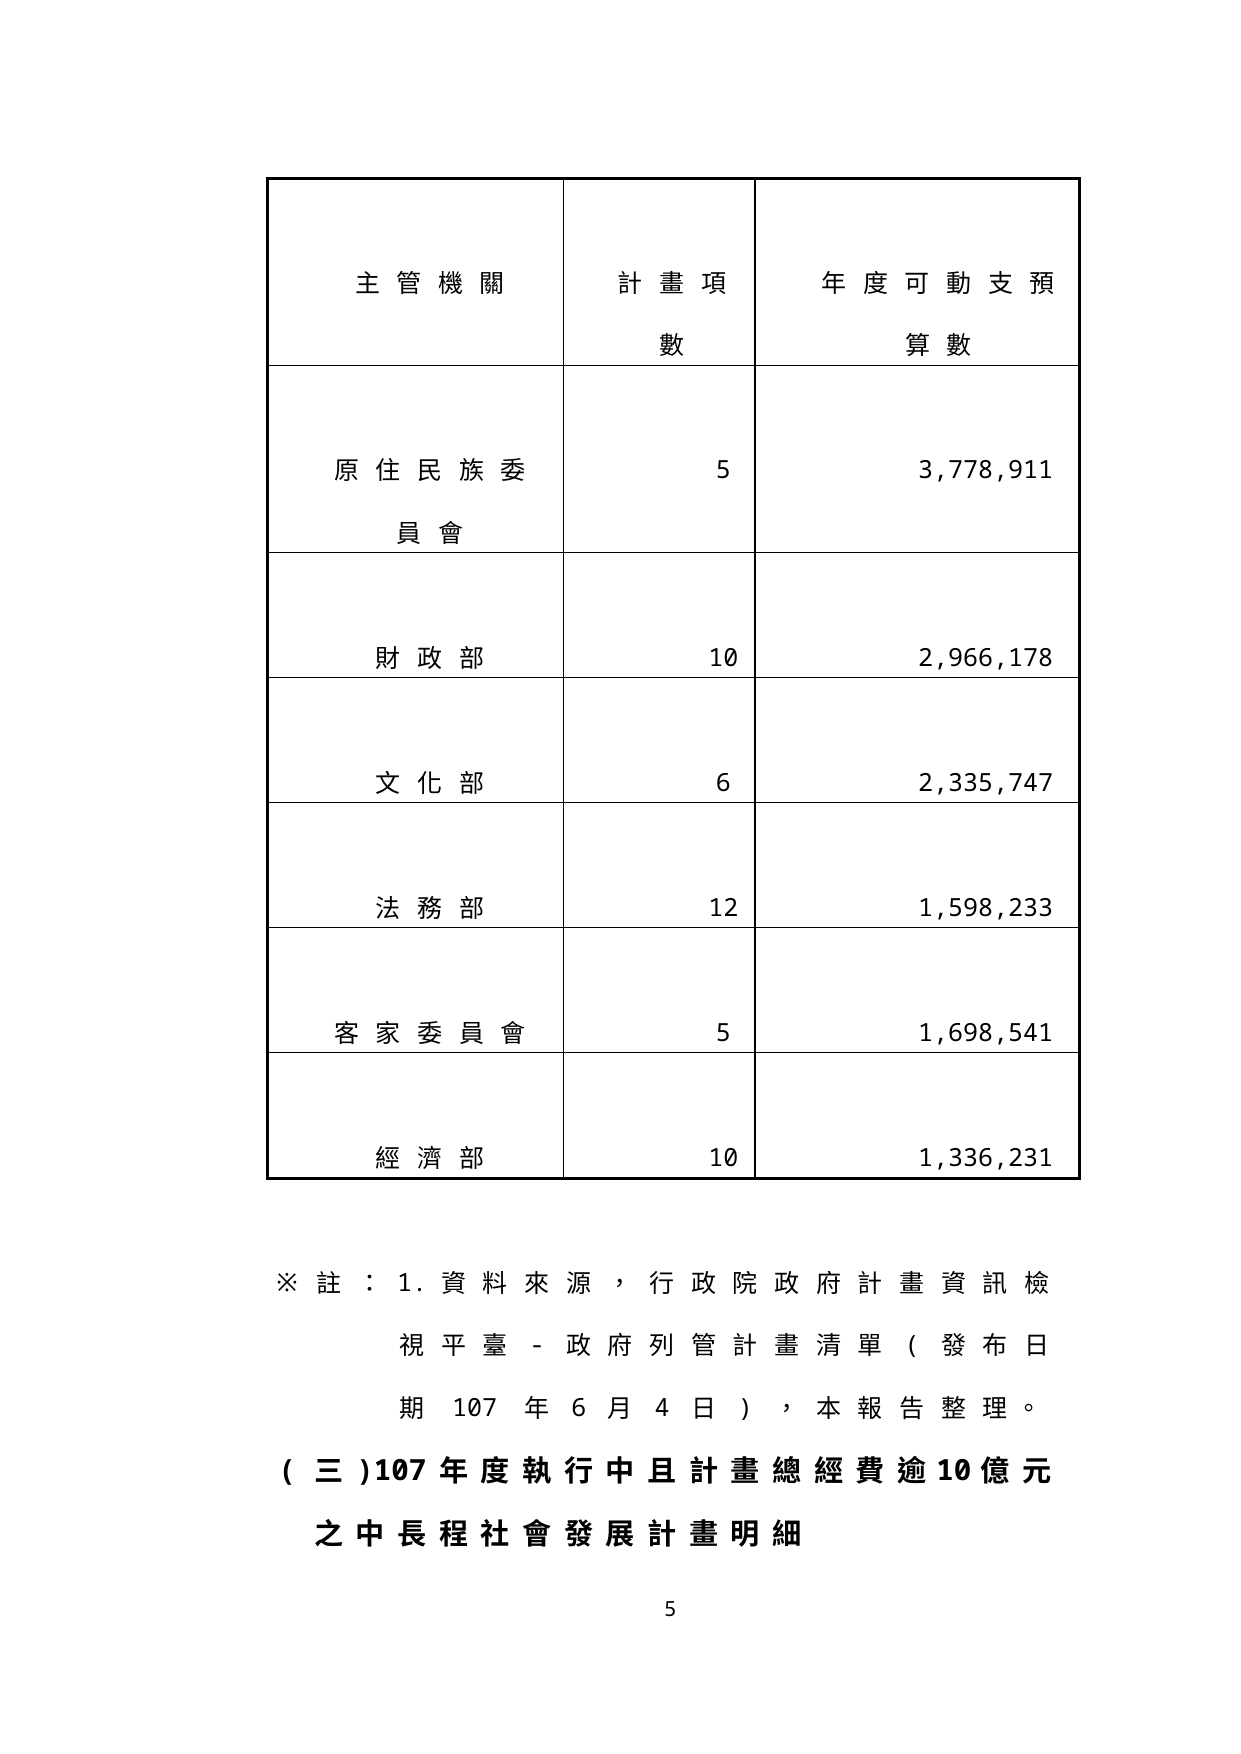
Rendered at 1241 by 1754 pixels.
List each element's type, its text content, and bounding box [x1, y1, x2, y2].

table_cell 1,336,231 [756, 1053, 1078, 1177]
table_cell 12 [564, 803, 754, 927]
table_cell 財政部 [269, 553, 563, 677]
table_cell 文化部 [269, 678, 563, 802]
table_cell 10 [564, 1053, 754, 1177]
table_cell 6 [564, 678, 754, 802]
table_header 計畫項數 [564, 180, 754, 365]
table_cell 原住民族委員會 [269, 366, 563, 552]
table_cell 2,335,747 [756, 678, 1078, 802]
table_cell 2,966,178 [756, 553, 1078, 677]
text (三)107年度執行中且計畫總經費逾10億元之中長程社會發展計畫明細 [242, 1427, 1058, 1552]
table_cell 客家委員會 [269, 928, 563, 1052]
table_header 年度可動支預算數 [756, 180, 1078, 365]
table_cell 5 [564, 366, 754, 552]
table_cell 5 [564, 928, 754, 1052]
table_cell 法務部 [269, 803, 563, 927]
text ※註：1.資料來源，行政院政府計畫資訊檢視平臺-政府列管計畫清單(發布日期107年6月4日)，本報告整理。 [256, 1240, 1058, 1427]
table_cell 經濟部 [269, 1053, 563, 1177]
table_cell 1,698,541 [756, 928, 1078, 1052]
table_cell 1,598,233 [756, 803, 1078, 927]
table_cell 3,778,911 [756, 366, 1078, 552]
table_header 主管機關 [269, 180, 563, 365]
table_cell 10 [564, 553, 754, 677]
